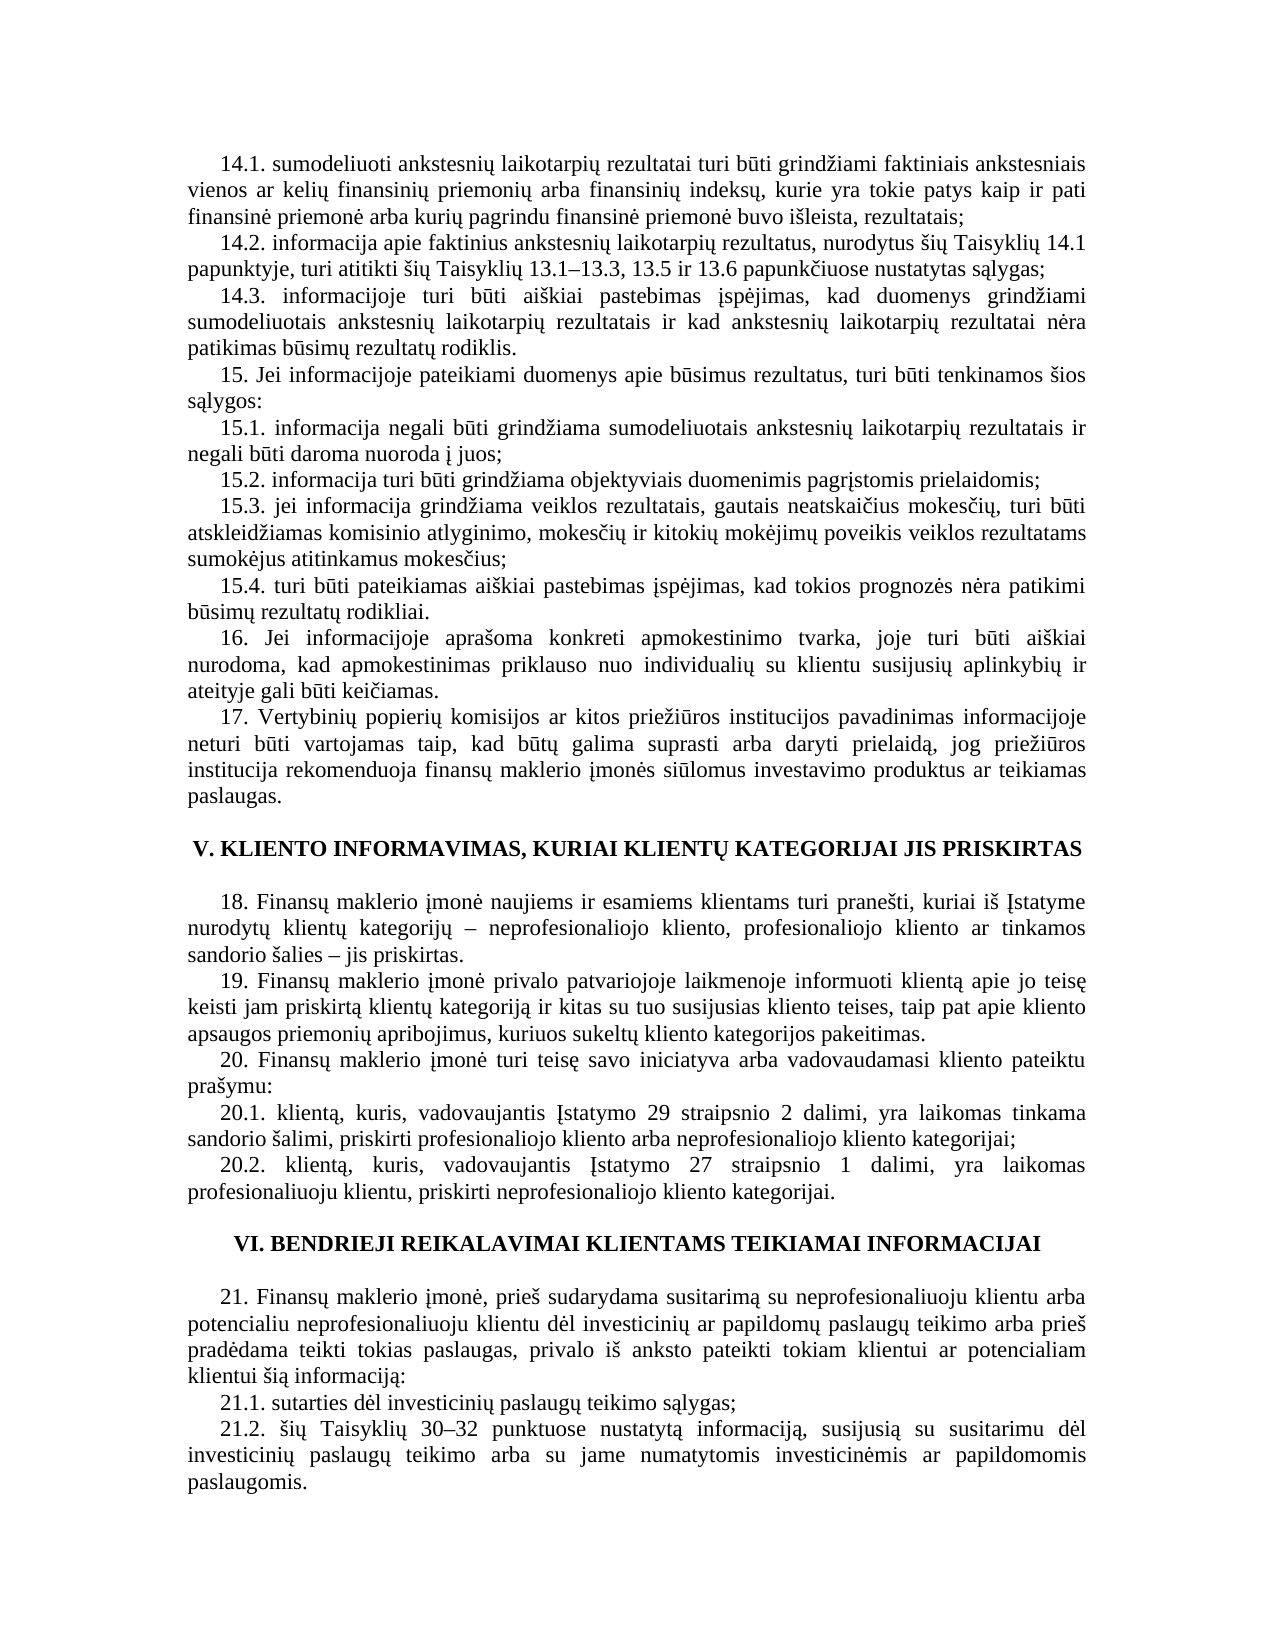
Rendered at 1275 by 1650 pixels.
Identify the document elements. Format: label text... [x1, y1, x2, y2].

text 21. Finansų maklerio įmonė, prieš sudarydama susitarimą su neprofesionaliuoju klientu arba potencialiu neprofesionaliuoju klientu dėl investicinių ar papildomų paslaugų teikimo arba prieš pradėdama teikti tokias paslaugas, privalo iš anksto pateikti tokiam klientui ar potencialiam klientui šią informaciją: [187, 1283, 1087, 1389]
text 15.3. jei informacija grindžiama veiklos rezultatais, gautais neatskaičius mokesčių, turi būti atskleidžiamas komisinio atlyginimo, mokesčių ir kitokių mokėjimų poveikis veiklos rezultatams sumokėjus atitinkamus mokesčius; [187, 493, 1087, 572]
text 15. Jei informacijoje pateikiami duomenys apie būsimus rezultatus, turi būti tenkinamos šios sąlygos: [187, 361, 1087, 413]
text 20.2. klientą, kuris, vadovaujantis Įstatymo 27 straipsnio 1 dalimi, yra laikomas profesionaliuoju klientu, priskirti neprofesionaliojo kliento kategorijai. [187, 1151, 1087, 1204]
text 15.4. turi būti pateikiamas aiškiai pastebimas įspėjimas, kad tokios prognozės nėra patikimi būsimų rezultatų rodikliai. [187, 572, 1087, 624]
text 14.3. informacijoje turi būti aiškiai pastebimas įspėjimas, kad duomenys grindžiami sumodeliuotais ankstesnių laikotarpių rezultatais ir kad ankstesnių laikotarpių rezultatai nėra patikimas būsimų rezultatų rodiklis. [187, 282, 1087, 361]
text 17. Vertybinių popierių komisijos ar kitos priežiūros institucijos pavadinimas informacijoje neturi būti vartojamas taip, kad būtų galima suprasti arba daryti prielaidą, jog priežiūros institucija rekomenduoja finansų maklerio įmonės siūlomus investavimo produktus ar teikiamas paslaugas. [187, 703, 1087, 809]
text 18. Finansų maklerio įmonė naujiems ir esamiems klientams turi pranešti, kuriai iš Įstatyme nurodytų klientų kategorijų – neprofesionaliojo kliento, profesionaliojo kliento ar tinkamos sandorio šalies – jis priskirtas. [187, 888, 1087, 967]
text 16. Jei informacijoje aprašoma konkreti apmokestinimo tvarka, joje turi būti aiškiai nurodoma, kad apmokestinimas priklauso nuo individualių su klientu susijusių aplinkybių ir ateityje gali būti keičiamas. [187, 624, 1087, 703]
text 21.2. šių Taisyklių 30–32 punktuose nustatytą informaciją, susijusią su susitarimu dėl investicinių paslaugų teikimo arba su jame numatytomis investicinėmis ar papildomomis paslaugomis. [187, 1415, 1087, 1494]
text 14.1. sumodeliuoti ankstesnių laikotarpių rezultatai turi būti grindžiami faktiniais ankstesniais vienos ar kelių finansinių priemonių arba finansinių indeksų, kurie yra tokie patys kaip ir pati finansinė priemonė arba kurių pagrindu finansinė priemonė buvo išleista, rezultatais; [187, 150, 1087, 229]
text 21.1. sutarties dėl investicinių paslaugų teikimo sąlygas; [187, 1389, 1087, 1415]
text 19. Finansų maklerio įmonė privalo patvariojoje laikmenoje informuoti klientą apie jo teisę keisti jam priskirtą klientų kategoriją ir kitas su tuo susijusias kliento teises, taip pat apie kliento apsaugos priemonių apribojimus, kuriuos sukeltų kliento kategorijos pakeitimas. [187, 967, 1087, 1046]
text V. KLIENTO Informavimas, KURIAI klientŲ kategorijai Jis priskirtas [187, 835, 1087, 862]
text 20.1. klientą, kuris, vadovaujantis Įstatymo 29 straipsnio 2 dalimi, yra laikomas tinkama sandorio šalimi, priskirti profesionaliojo kliento arba neprofesionaliojo kliento kategorijai; [187, 1099, 1087, 1151]
text 14.2. informacija apie faktinius ankstesnių laikotarpių rezultatus, nurodytus šių Taisyklių 14.1 papunktyje, turi atitikti šių Taisyklių 13.1–13.3, 13.5 ir 13.6 papunkčiuose nustatytas sąlygas; [187, 229, 1087, 282]
text 15.1. informacija negali būti grindžiama sumodeliuotais ankstesnių laikotarpių rezultatais ir negali būti daroma nuoroda į juos; [187, 413, 1087, 466]
text 15.2. informacija turi būti grindžiama objektyviais duomenimis pagrįstomis prielaidomis; [187, 466, 1087, 493]
text 20. Finansų maklerio įmonė turi teisę savo iniciatyva arba vadovaudamasi kliento pateiktu prašymu: [187, 1046, 1087, 1099]
text VI. Bendrieji reikalavimai klientams teikiamai informacijai [187, 1231, 1087, 1257]
